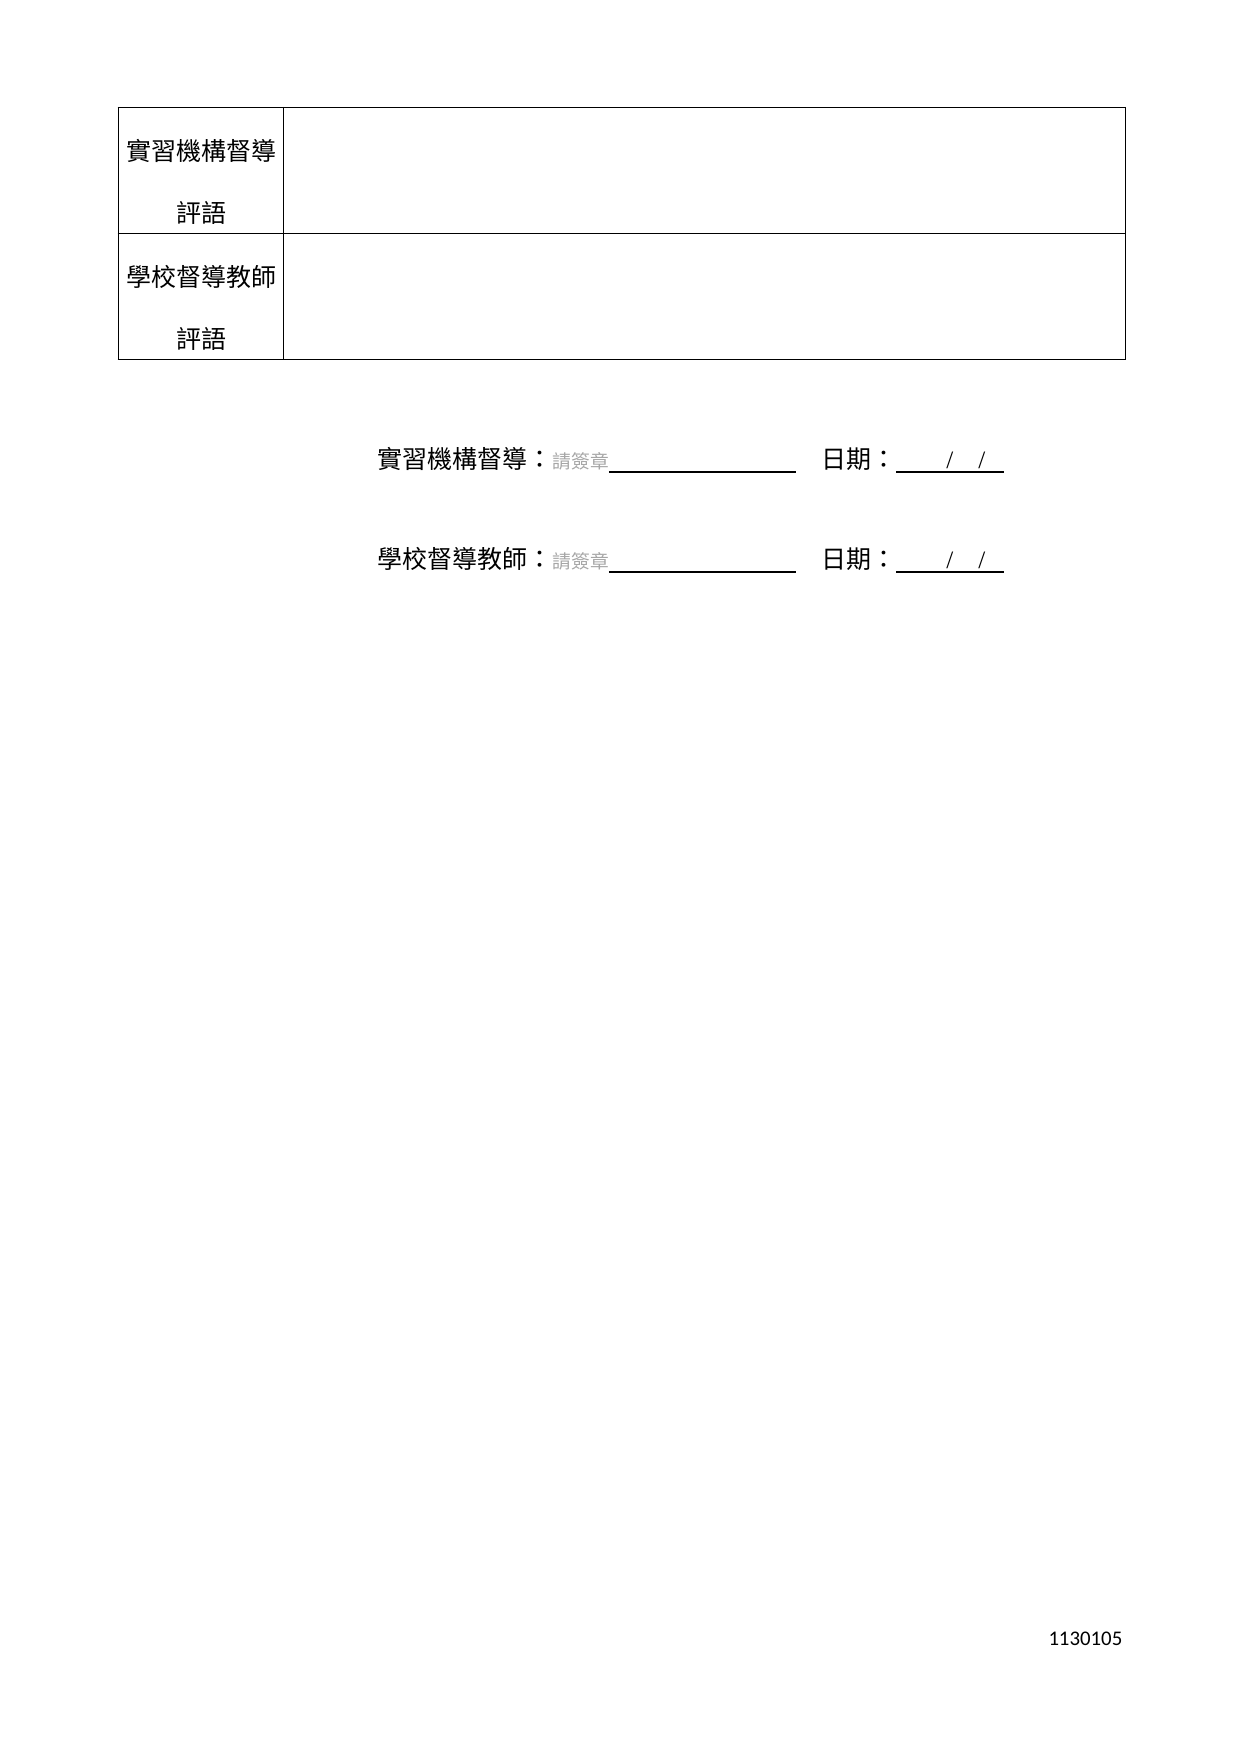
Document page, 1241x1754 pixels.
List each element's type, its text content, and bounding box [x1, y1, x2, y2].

table_cell [284, 234, 1125, 359]
text 實習機構督導：請簽章 日期： / / [118, 416, 1157, 479]
table_cell 學校督導教師評語 [119, 234, 283, 359]
table_cell [284, 108, 1125, 233]
table_cell 實習機構督導評語 [119, 108, 283, 233]
text 學校督導教師：請簽章 日期： / / [118, 516, 1157, 579]
